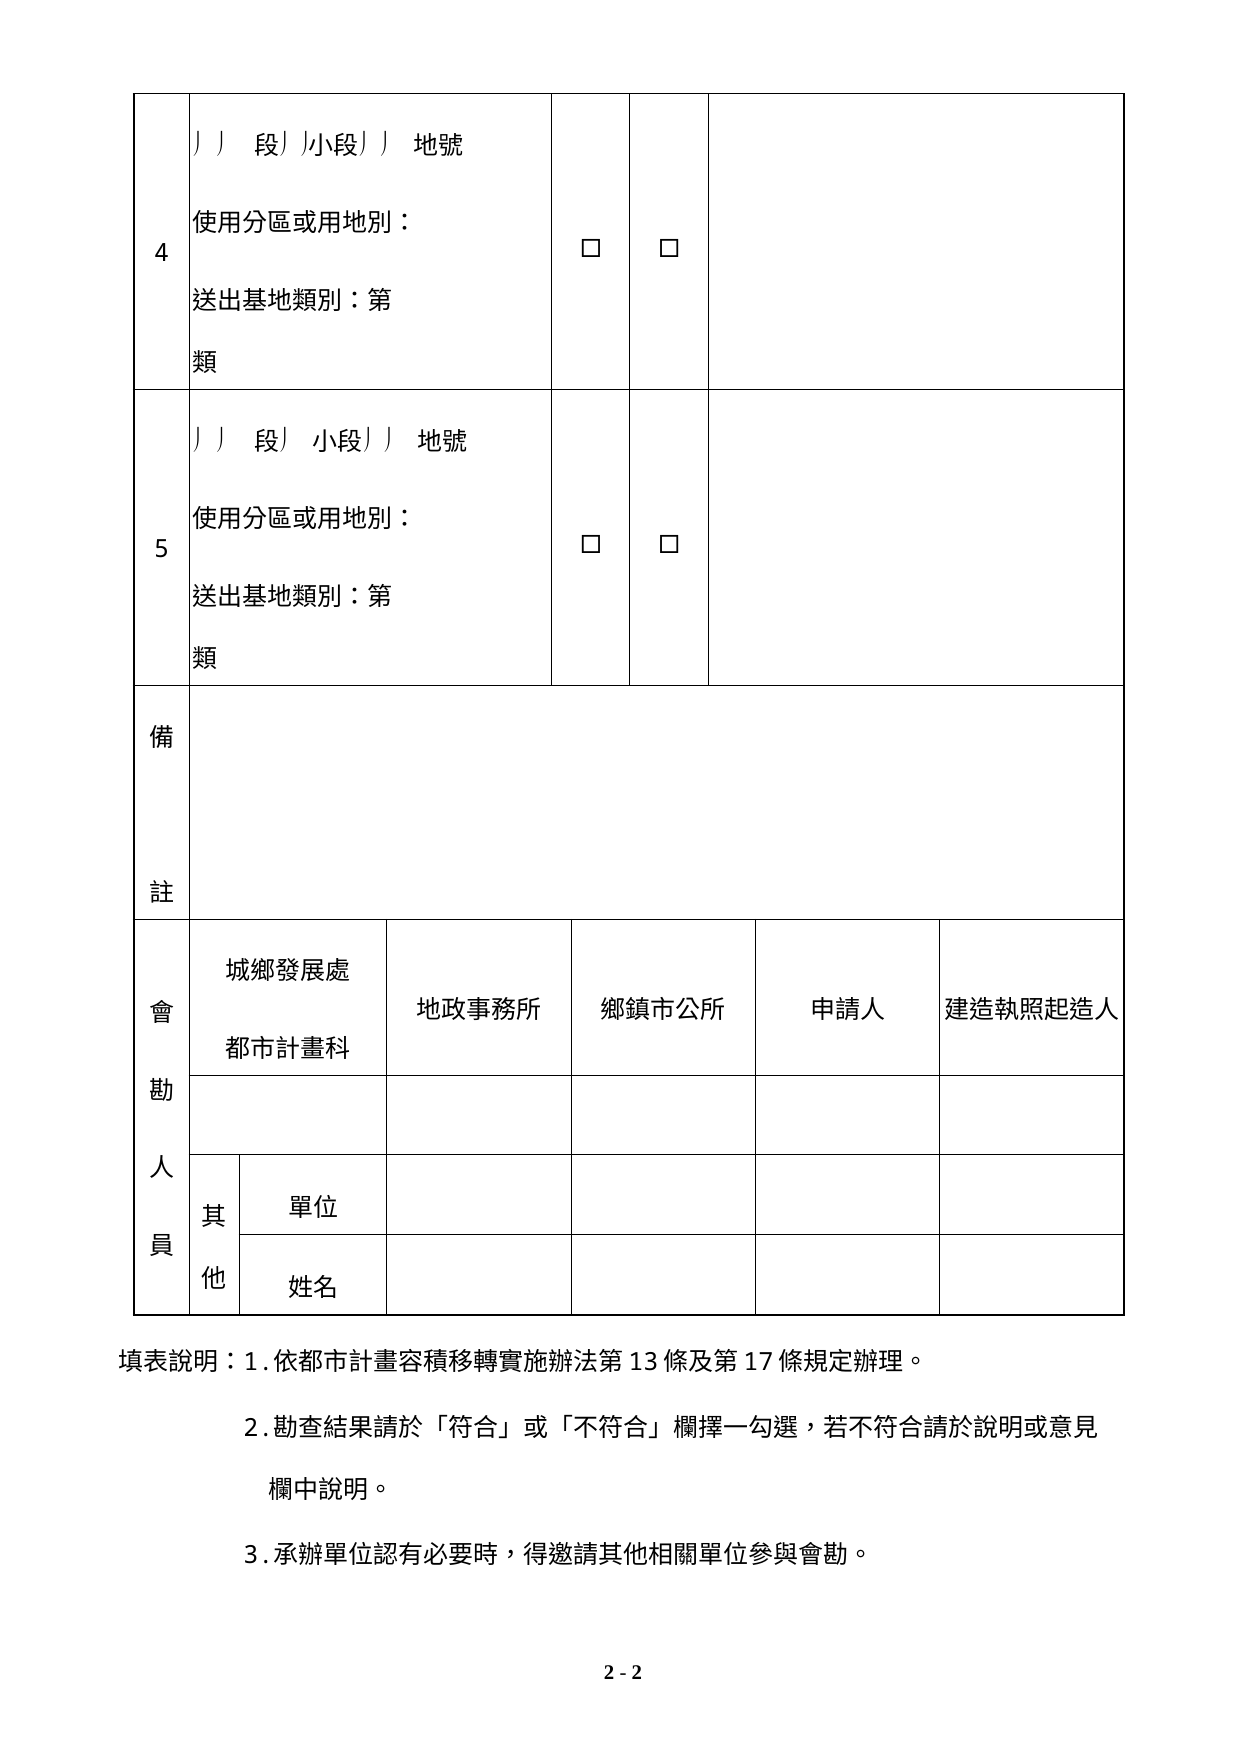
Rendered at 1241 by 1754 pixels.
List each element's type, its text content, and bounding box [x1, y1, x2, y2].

table_cell [572, 1155, 755, 1234]
table_cell 會 勘 人 員 [135, 920, 189, 1313]
table_cell [572, 1076, 755, 1154]
table_cell 申請人 [756, 920, 939, 1075]
table_cell 姓名 [240, 1235, 386, 1313]
table_cell [940, 1235, 1123, 1313]
table_cell 4 [135, 94, 189, 389]
table_cell  [552, 390, 629, 685]
table_cell [940, 1155, 1123, 1234]
table_cell [940, 1076, 1123, 1154]
table_cell [756, 1076, 939, 1154]
table_cell 5 [135, 390, 189, 685]
table_cell [572, 1235, 755, 1313]
table_cell [756, 1235, 939, 1313]
table_cell [709, 94, 1123, 389]
table_cell [190, 686, 1123, 919]
table_cell [190, 1076, 386, 1154]
table_cell  [630, 390, 708, 685]
text 2.勘查結果請於「符合」或「不符合」欄擇一勾選，若不符合請於說明或意見欄中說明。 [243, 1384, 1122, 1509]
text 填表說明：1.依都市計畫容積移轉實施辦法第13條及第17條規定辦理。 [118, 1317, 1122, 1380]
table_cell 單位 [240, 1155, 386, 1234]
table_cell [387, 1235, 571, 1313]
table_cell [756, 1155, 939, 1234]
table_cell 鄉鎮市公所 [572, 920, 755, 1075]
table_cell 城鄉發展處 都市計畫科 [190, 920, 386, 1075]
table_cell   段 小段  地號 使用分區或用地別： 送出基地類別：第 類 [190, 390, 551, 685]
table_cell  [630, 94, 708, 389]
table_cell  [552, 94, 629, 389]
table_cell 備 註 [135, 686, 189, 919]
text 3.承辦單位認有必要時，得邀請其他相關單位參與會勘。 [243, 1511, 1122, 1573]
table_cell 建造執照起造人 [940, 920, 1123, 1075]
table_cell [387, 1155, 571, 1234]
table_cell [709, 390, 1123, 685]
table_cell   段 小段  地號 使用分區或用地別： 送出基地類別：第 類 [190, 94, 551, 389]
table_cell [387, 1076, 571, 1154]
table_cell 其他 [190, 1155, 239, 1313]
table_cell 地政事務所 [387, 920, 571, 1075]
